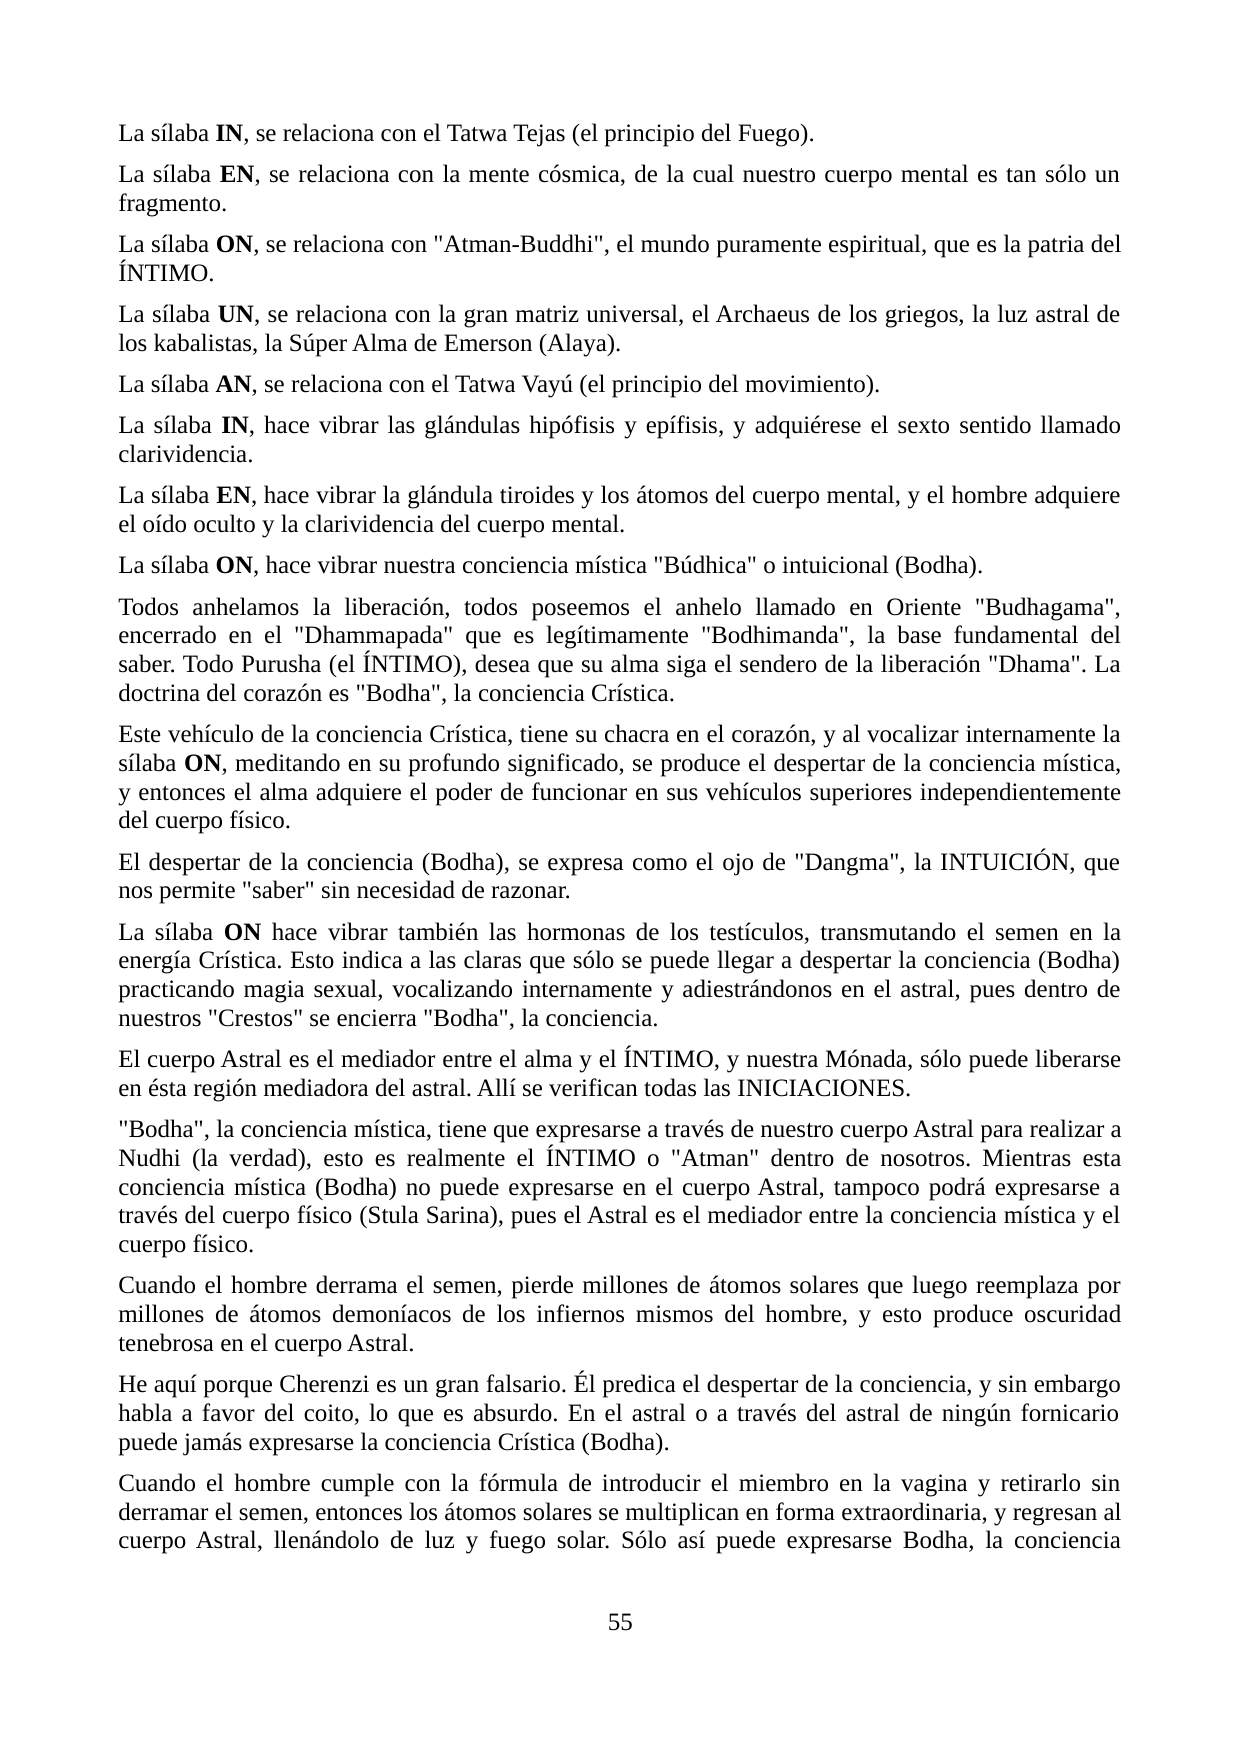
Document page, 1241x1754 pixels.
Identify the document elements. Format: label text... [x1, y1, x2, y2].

text He aquí porque Cherenzi es un gran falsario. Él predica el despertar de la conciencia, y sin embargo habla a favor del coito, lo que es absurdo. En el astral o a través del astral de ningún fornicario puede jamás expresarse la conciencia Crística (Bodha). [118, 1369, 1122, 1456]
text Cuando el hombre cumple con la fórmula de introducir el miembro en la vagina y retirarlo sin derramar el semen, entonces los átomos solares se multiplican en forma extraordinaria, y regresan al cuerpo Astral, llenándolo de luz y fuego solar. Sólo así puede expresarse Bodha, la conciencia [118, 1468, 1122, 1554]
text La sílaba AN, se relaciona con el Tatwa Vayú (el principio del movimiento). [118, 369, 1122, 398]
text La sílaba ON hace vibrar también las hormonas de los testículos, transmutando el semen en la energía Crística. Esto indica a las claras que sólo se puede llegar a despertar la conciencia (Bodha) practicando magia sexual, vocalizando internamente y adiestrándonos en el astral, pues dentro de nuestros "Crestos" se encierra "Bodha", la conciencia. [118, 917, 1122, 1032]
text "Bodha", la conciencia mística, tiene que expresarse a través de nuestro cuerpo Astral para realizar a Nudhi (la verdad), esto es realmente el ÍNTIMO o "Atman" dentro de nosotros. Mientras esta conciencia mística (Bodha) no puede expresarse en el cuerpo Astral, tampoco podrá expresarse a través del cuerpo físico (Stula Sarina), pues el Astral es el mediador entre la conciencia mística y el cuerpo físico. [118, 1114, 1122, 1258]
text La sílaba IN, hace vibrar las glándulas hipófisis y epífisis, y adquiérese el sexto sentido llamado clarividencia. [118, 411, 1122, 468]
text El despertar de la conciencia (Bodha), se expresa como el ojo de "Dangma", la INTUICIÓN, que nos permite "saber" sin necesidad de razonar. [118, 847, 1122, 904]
text Todos anhelamos la liberación, todos poseemos el anhelo llamado en Oriente "Budhagama", encerrado en el "Dhammapada" que es legítimamente "Bodhimanda", la base fundamental del saber. Todo Purusha (el ÍNTIMO), desea que su alma siga el sendero de la liberación "Dhama". La doctrina del corazón es "Bodha", la conciencia Crística. [118, 592, 1122, 707]
text El cuerpo Astral es el mediador entre el alma y el ÍNTIMO, y nuestra Mónada, sólo puede liberarse en ésta región mediadora del astral. Allí se verifican todas las INICIACIONES. [118, 1044, 1122, 1102]
text La sílaba EN, hace vibrar la glándula tiroides y los átomos del cuerpo mental, y el hombre adquiere el oído oculto y la clarividencia del cuerpo mental. [118, 481, 1122, 538]
text La sílaba EN, se relaciona con la mente cósmica, de la cual nuestro cuerpo mental es tan sólo un fragmento. [118, 159, 1122, 217]
text Cuando el hombre derrama el semen, pierde millones de átomos solares que luego reemplaza por millones de átomos demoníacos de los infiernos mismos del hombre, y esto produce oscuridad tenebrosa en el cuerpo Astral. [118, 1271, 1122, 1357]
text La sílaba IN, se relaciona con el Tatwa Tejas (el principio del Fuego). [118, 118, 1122, 147]
text La sílaba ON, se relaciona con "Atman-Buddhi", el mundo puramente espiritual, que es la patria del ÍNTIMO. [118, 229, 1122, 287]
text La sílaba UN, se relaciona con la gran matriz universal, el Archaeus de los griegos, la luz astral de los kabalistas, la Súper Alma de Emerson (Alaya). [118, 299, 1122, 357]
text Este vehículo de la conciencia Crística, tiene su chacra en el corazón, y al vocalizar internamente la sílaba ON, meditando en su profundo significado, se produce el despertar de la conciencia mística, y entonces el alma adquiere el poder de funcionar en sus vehículos superiores independientemente del cuerpo físico. [118, 719, 1122, 834]
text La sílaba ON, hace vibrar nuestra conciencia mística "Búdhica" o intuicional (Bodha). [118, 551, 1122, 579]
